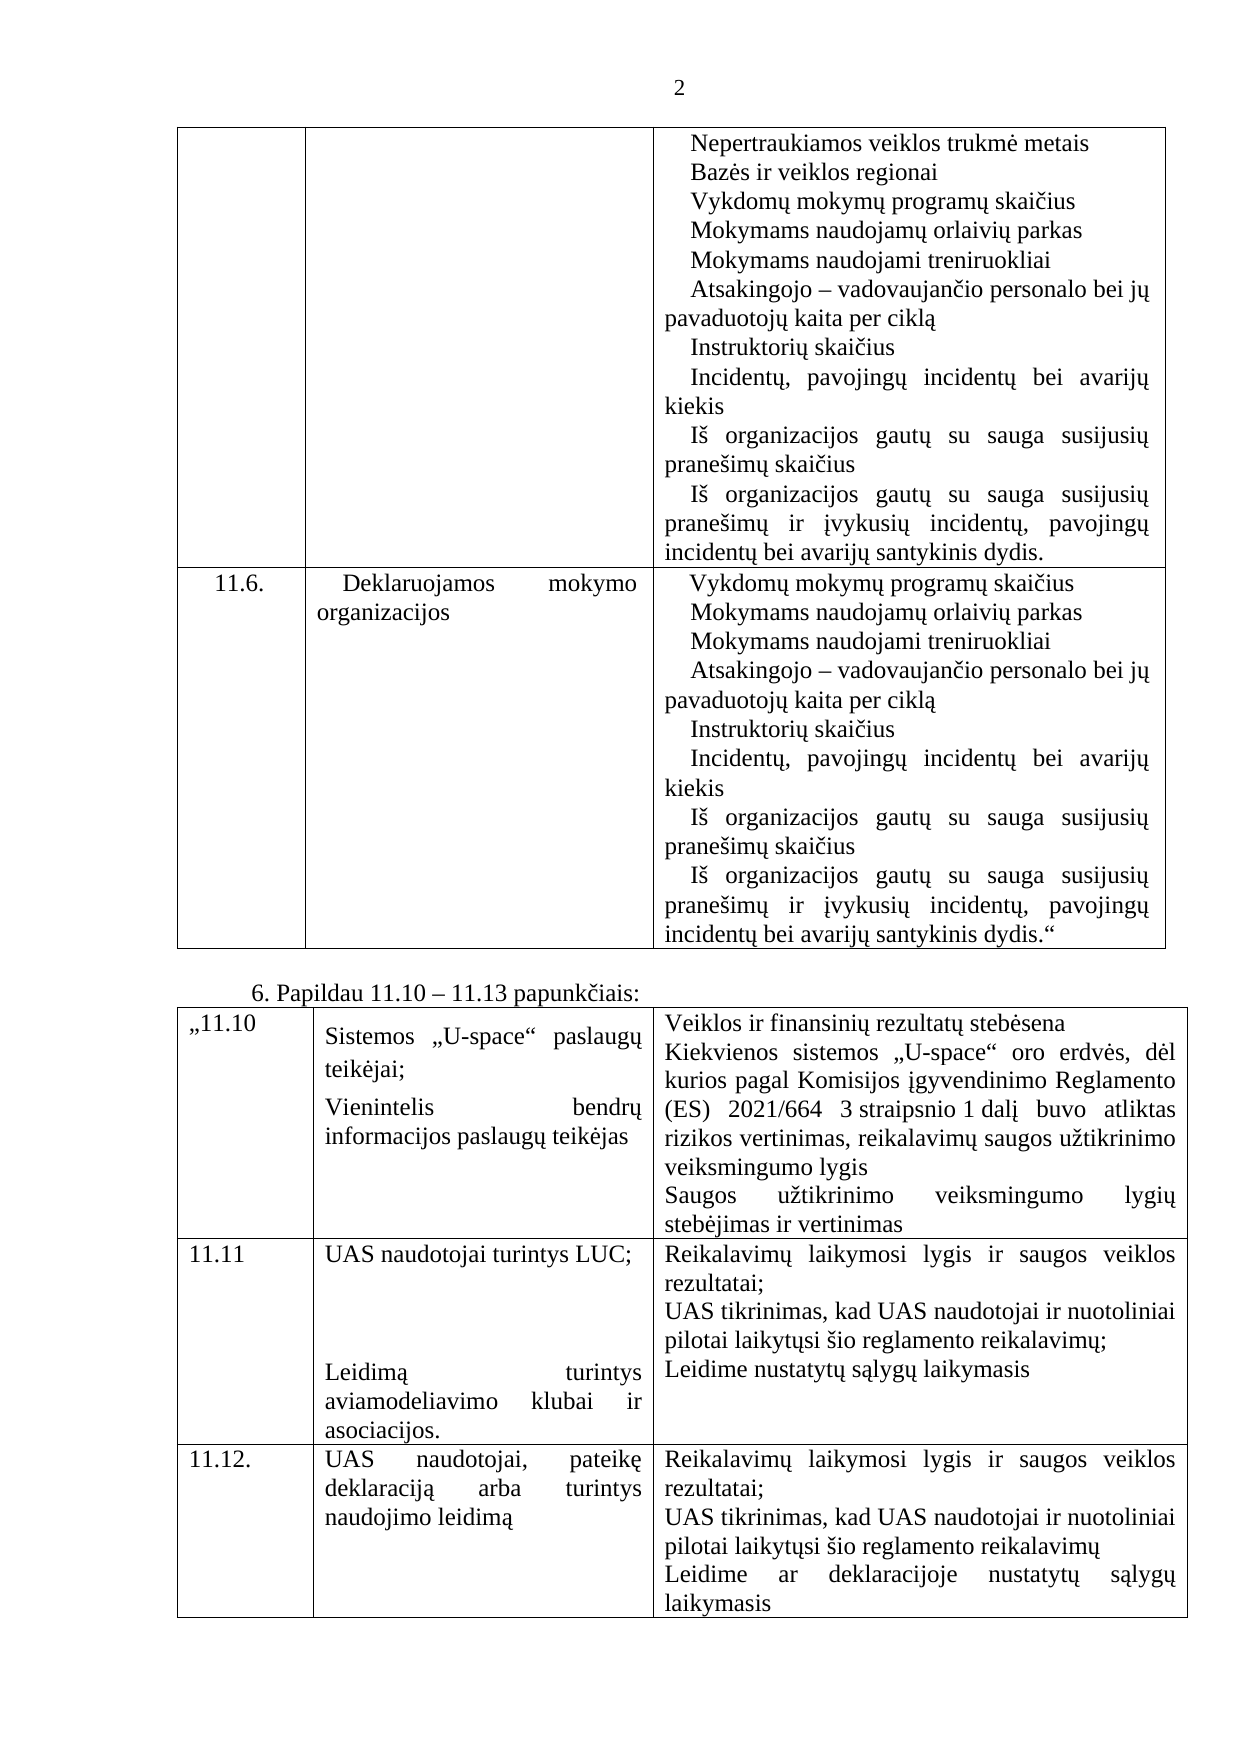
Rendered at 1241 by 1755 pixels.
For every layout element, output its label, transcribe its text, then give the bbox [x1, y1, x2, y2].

table_header Veiklos ir finansinių rezultatų stebėsena Kiekvienos sistemos „U-space“ oro erdvės, dėl kurios pagal Komisijos įgyvendinimo Reglamento (ES) 2021/664 3 straipsnio 1 dalį buvo atliktas rizikos vertinimas, reikalavimų saugos užtikrinimo veiksmingumo lygis Saugos užtikrinimo veiksmingumo lygių stebėjimas ir vertinimas [654, 1008, 1187, 1238]
table_header [178, 128, 305, 567]
text 6. Papildau 11.10 – 11.13 papunkčiais: [177, 978, 1181, 1007]
table_header Sistemos „U-space“ paslaugų teikėjai; Vienintelis bendrų informacijos paslaugų teikėjas [314, 1008, 653, 1238]
table_cell UAS naudotojai turintys LUC; Leidimą turintys aviamodeliavimo klubai ir asociacijos. [314, 1239, 653, 1443]
table_cell 11.11 [178, 1239, 313, 1443]
table_cell Vykdomų mokymų programų skaičius Mokymams naudojamų orlaivių parkas Mokymams naudojami treniruokliai Atsakingojo – vadovaujančio personalo bei jų pavaduotojų kaita per ciklą Instruktorių skaičius Incidentų, pavojingų incidentų bei avarijų kiekis Iš organizacijos gautų su sauga susijusių pranešimų skaičius Iš organizacijos gautų su sauga susijusių pranešimų ir įvykusių incidentų, pavojingų incidentų bei avarijų santykinis dydis.“ [654, 568, 1165, 948]
table_cell 11.12. [178, 1445, 313, 1617]
table_header [306, 128, 653, 567]
table_cell Deklaruojamos mokymo organizacijos [306, 568, 653, 948]
table_header „11.10 [178, 1008, 313, 1238]
table_cell UAS naudotojai, pateikę deklaraciją arba turintys naudojimo leidimą [314, 1445, 653, 1617]
table_cell Reikalavimų laikymosi lygis ir saugos veiklos rezultatai; UAS tikrinimas, kad UAS naudotojai ir nuotoliniai pilotai laikytųsi šio reglamento reikalavimų; Leidime nustatytų sąlygų laikymasis [654, 1239, 1187, 1443]
table_header Nepertraukiamos veiklos trukmė metais Bazės ir veiklos regionai Vykdomų mokymų programų skaičius Mokymams naudojamų orlaivių parkas Mokymams naudojami treniruokliai Atsakingojo – vadovaujančio personalo bei jų pavaduotojų kaita per ciklą Instruktorių skaičius Incidentų, pavojingų incidentų bei avarijų kiekis Iš organizacijos gautų su sauga susijusių pranešimų skaičius Iš organizacijos gautų su sauga susijusių pranešimų ir įvykusių incidentų, pavojingų incidentų bei avarijų santykinis dydis. [654, 128, 1165, 567]
table_cell 11.6. [178, 568, 305, 948]
table_cell Reikalavimų laikymosi lygis ir saugos veiklos rezultatai; UAS tikrinimas, kad UAS naudotojai ir nuotoliniai pilotai laikytųsi šio reglamento reikalavimų Leidime ar deklaracijoje nustatytų sąlygų laikymasis [654, 1445, 1187, 1617]
